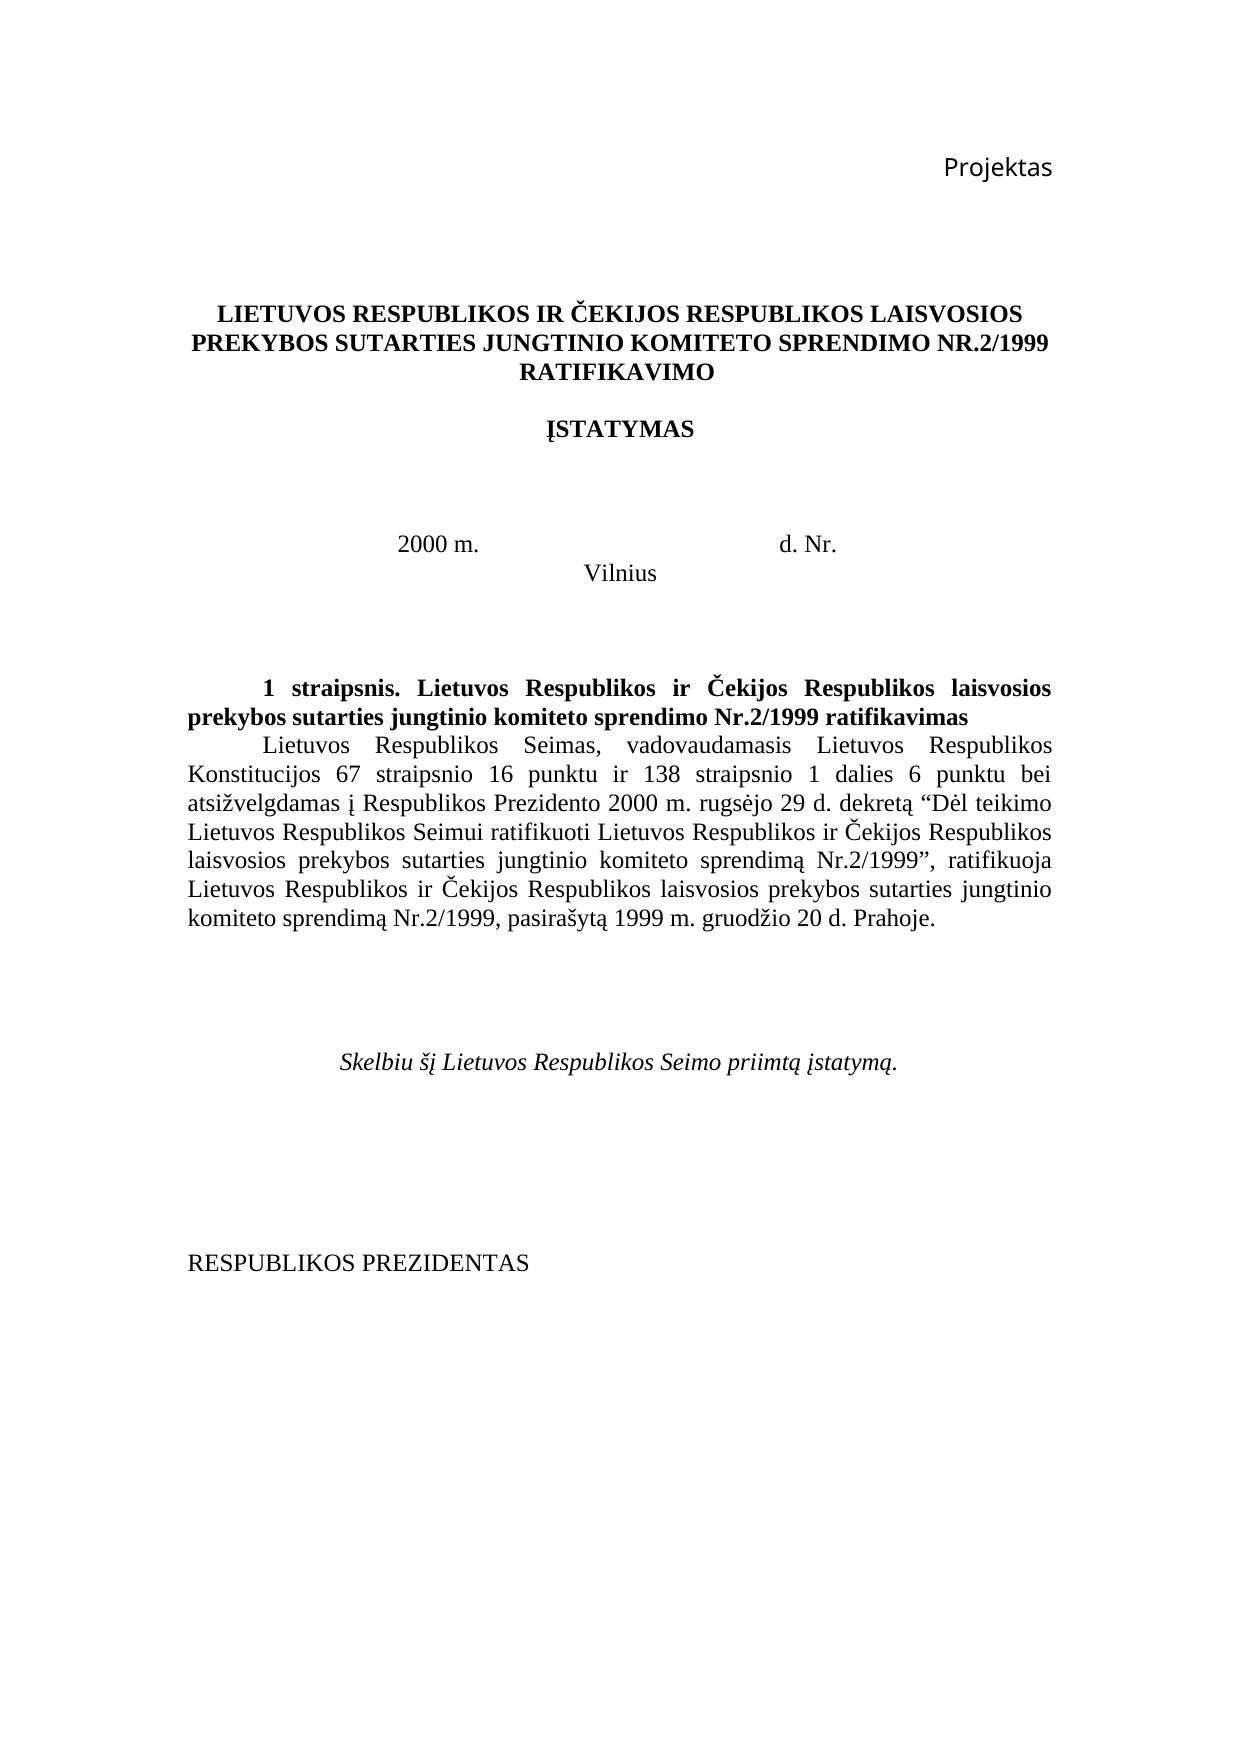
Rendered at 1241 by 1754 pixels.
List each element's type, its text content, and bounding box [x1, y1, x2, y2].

text Skelbiu šį Lietuvos Respublikos Seimo priimtą įstatymą. [187, 1047, 1053, 1075]
text ĮSTATYMAS [187, 414, 1053, 443]
text Lietuvos Respublikos Seimas, vadovaudamasis Lietuvos Respublikos Konstitucijos 67 straipsnio 16 punktu ir 138 straipsnio 1 dalies 6 punktu bei atsižvelgdamas į Respublikos Prezidento 2000 m. rugsėjo 29 d. dekretą “Dėl teikimo Lietuvos Respublikos Seimui ratifikuoti Lietuvos Respublikos ir Čekijos Respublikos laisvosios prekybos sutarties jungtinio komiteto sprendimą Nr.2/1999”, ratifikuoja Lietuvos Respublikos ir Čekijos Respublikos laisvosios prekybos sutarties jungtinio komiteto sprendimą Nr.2/1999, pasirašytą 1999 m. gruodžio 20 d. Prahoje. [187, 730, 1053, 932]
text Vilnius [187, 558, 1053, 587]
text Projektas [187, 150, 1053, 184]
text 1 straipsnis. Lietuvos Respublikos ir Čekijos Respublikos laisvosios prekybos sutarties jungtinio komiteto sprendimo Nr.2/1999 ratifikavimas [187, 673, 1053, 730]
text LIETUVOS RESPUBLIKOS IR ČEKIJOS RESPUBLIKOS LAISVOSIOS PREKYBOS SUTARTIES JUNGTINIO KOMITETO SPRENDIMO NR.2/1999 RATIFIKAVIMO [187, 299, 1053, 385]
text RESPUBLIKOS PREZIDENTAS [187, 1248, 1053, 1277]
text 2000 m. d. Nr. [187, 529, 1053, 558]
